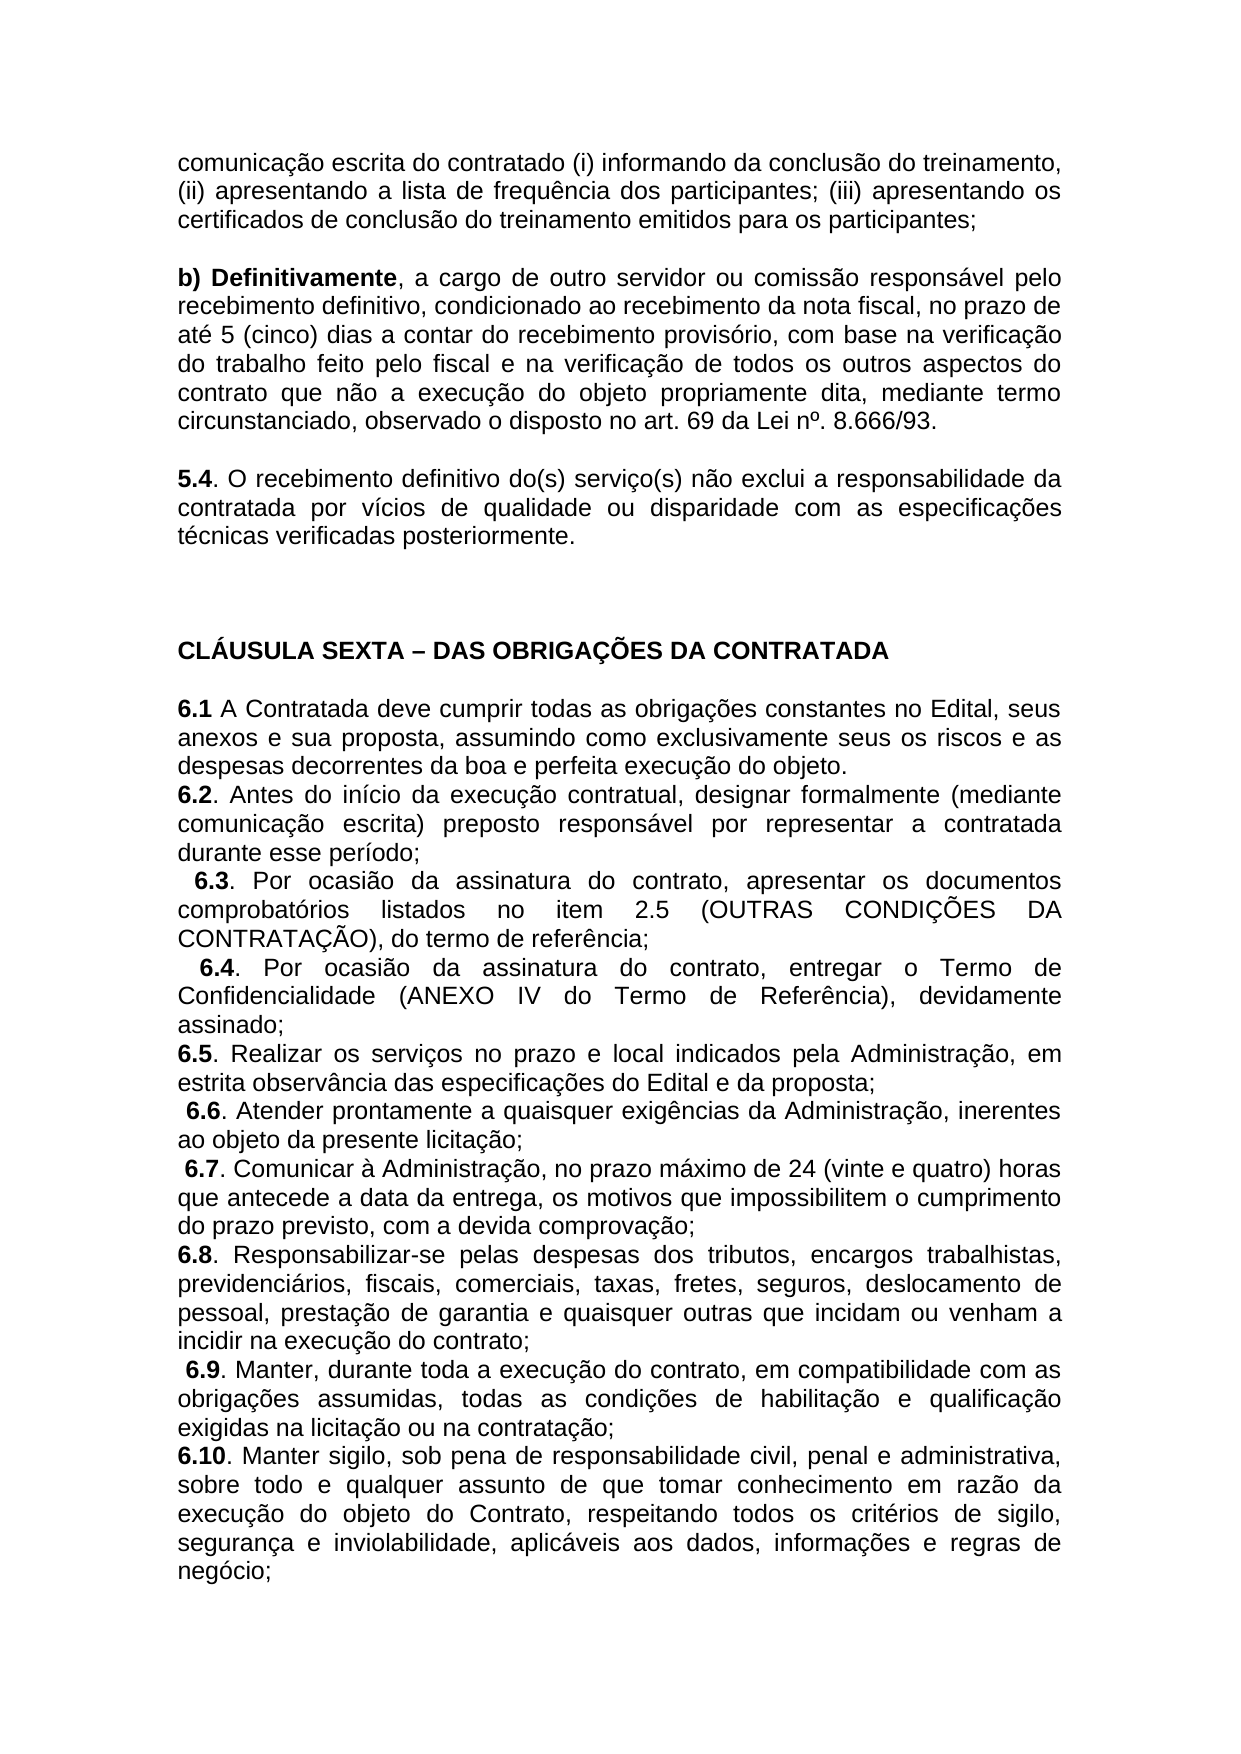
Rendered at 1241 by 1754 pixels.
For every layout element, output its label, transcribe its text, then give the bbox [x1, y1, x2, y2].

text 6.8. Responsabilizar-se pelas despesas dos tributos, encargos trabalhistas, previdenciários, fiscais, comerciais, taxas, fretes, seguros, deslocamento de pessoal, prestação de garantia e quaisquer outras que incidam ou venham a incidir na execução do contrato; [177, 1240, 1063, 1355]
text 6.7. Comunicar à Administração, no prazo máximo de 24 (vinte e quatro) horas que antecede a data da entrega, os motivos que impossibilitem o cumprimento do prazo previsto, com a devida comprovação; [177, 1154, 1063, 1240]
text CLÁUSULA SEXTA – DAS OBRIGAÇÕES DA CONTRATADA [177, 636, 1063, 665]
text 5.4. O recebimento definitivo do(s) serviço(s) não exclui a responsabilidade da contratada por vícios de qualidade ou disparidade com as especificações técnicas verificadas posteriormente. [177, 464, 1063, 550]
text 6.2. Antes do início da execução contratual, designar formalmente (mediante comunicação escrita) preposto responsável por representar a contratada durante esse período; [177, 780, 1063, 866]
text 6.5. Realizar os serviços no prazo e local indicados pela Administração, em estrita observância das especificações do Edital e da proposta; [177, 1039, 1063, 1096]
text 6.4. Por ocasião da assinatura do contrato, entregar o Termo de Confidencialidade (ANEXO IV do Termo de Referência), devidamente assinado; [177, 953, 1063, 1039]
text comunicação escrita do contratado (i) informando da conclusão do treinamento, (ii) apresentando a lista de frequência dos participantes; (iii) apresentando os certificados de conclusão do treinamento emitidos para os participantes; [177, 148, 1063, 234]
text 6.9. Manter, durante toda a execução do contrato, em compatibilidade com as obrigações assumidas, todas as condições de habilitação e qualificação exigidas na licitação ou na contratação; [177, 1355, 1063, 1441]
text 6.1 A Contratada deve cumprir todas as obrigações constantes no Edital, seus anexos e sua proposta, assumindo como exclusivamente seus os riscos e as despesas decorrentes da boa e perfeita execução do objeto. [177, 694, 1063, 780]
text b) Definitivamente, a cargo de outro servidor ou comissão responsável pelo recebimento definitivo, condicionado ao recebimento da nota fiscal, no prazo de até 5 (cinco) dias a contar do recebimento provisório, com base na verificação do trabalho feito pelo fiscal e na verificação de todos os outros aspectos do contrato que não a execução do objeto propriamente dita, mediante termo circunstanciado, observado o disposto no art. 69 da Lei nº. 8.666/93. [177, 263, 1063, 435]
text 6.3. Por ocasião da assinatura do contrato, apresentar os documentos comprobatórios listados no item 2.5 (OUTRAS CONDIÇÕES DA CONTRATAÇÃO), do termo de referência; [177, 866, 1063, 953]
text 6.6. Atender prontamente a quaisquer exigências da Administração, inerentes ao objeto da presente licitação; [177, 1096, 1063, 1154]
text 6.10. Manter sigilo, sob pena de responsabilidade civil, penal e administrativa, sobre todo e qualquer assunto de que tomar conhecimento em razão da execução do objeto do Contrato, respeitando todos os critérios de sigilo, segurança e inviolabilidade, aplicáveis aos dados, informações e regras de negócio; [177, 1441, 1063, 1585]
